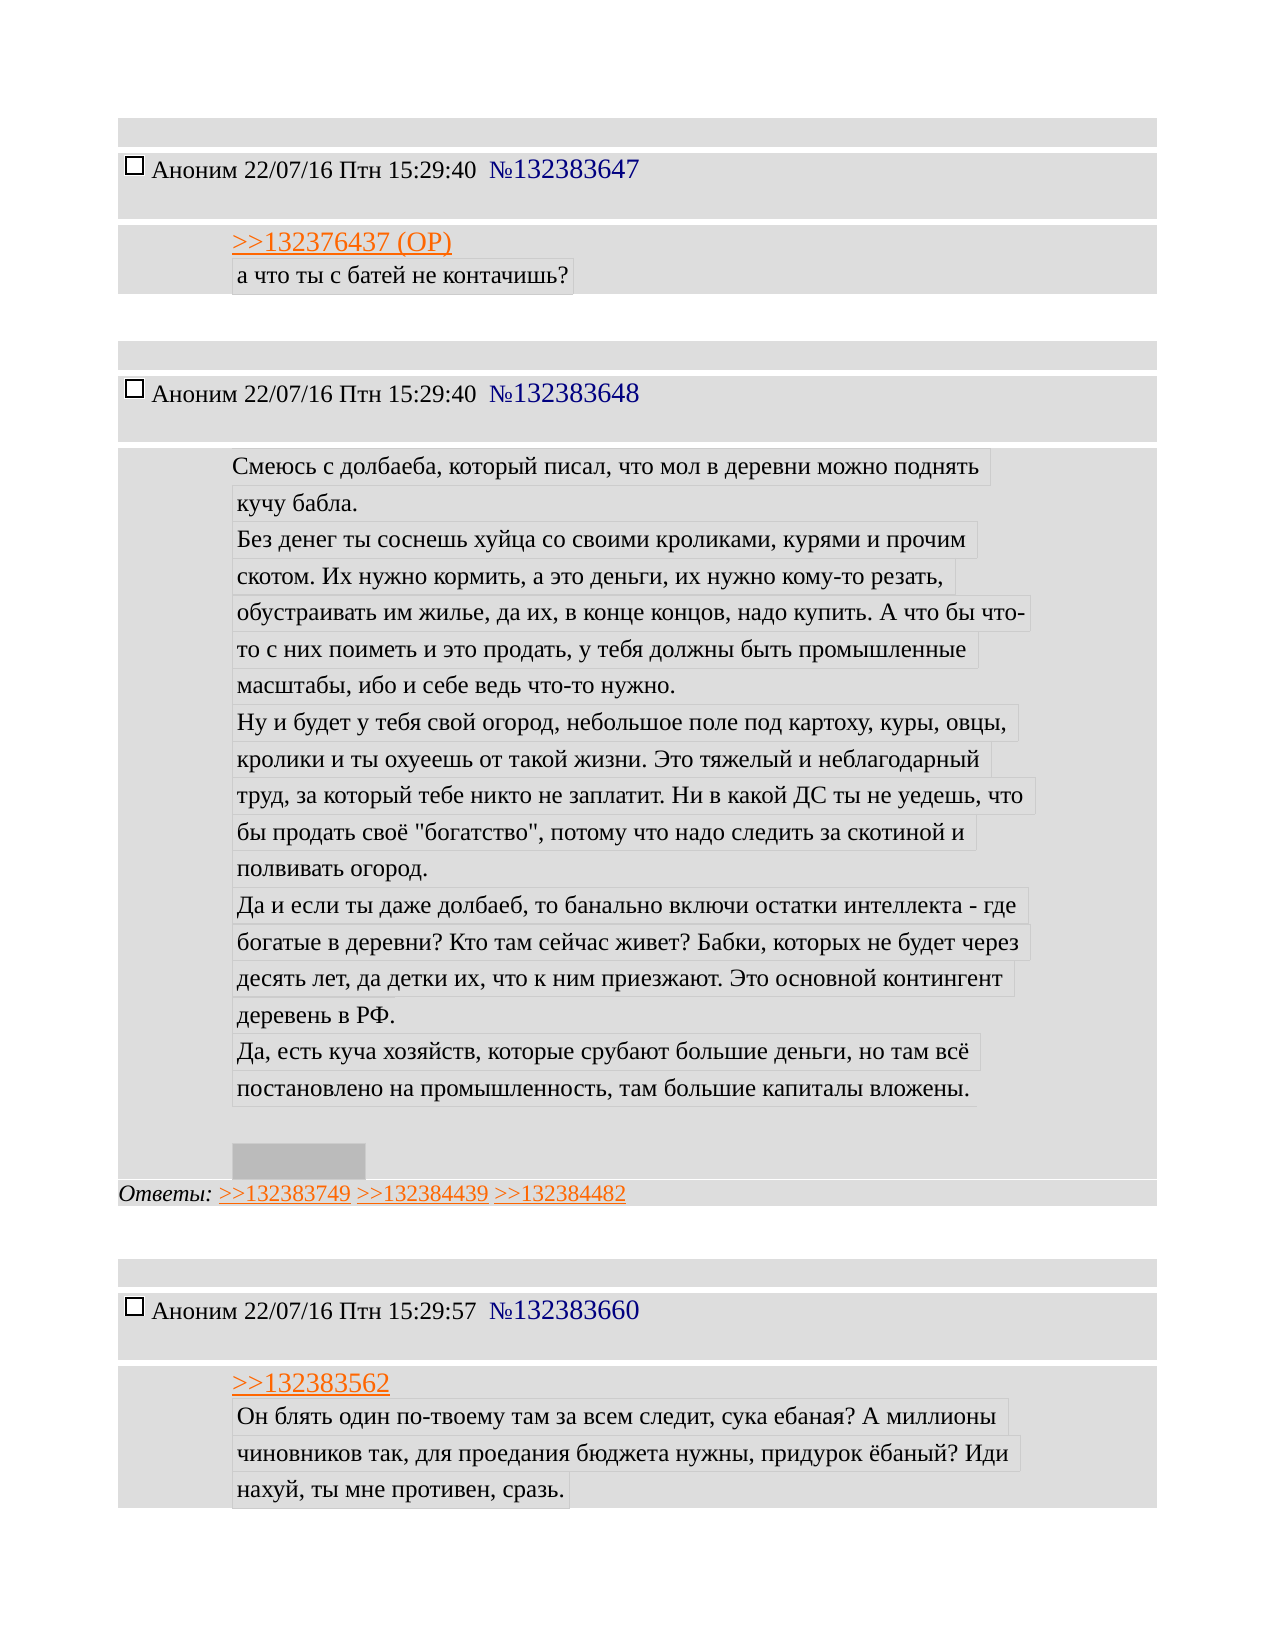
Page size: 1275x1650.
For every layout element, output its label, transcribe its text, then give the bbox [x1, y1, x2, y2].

text >>132383562 Он блять один по-твоему там за всем следит, сука ебаная? А миллионы чиновников так, для проедания бюджета нужны, придурок ёбаный? Иди нахуй, ты мне противен, сразь. [232, 1366, 1043, 1508]
text >>132376437 (OP) а что ты с батей не контачишь? [232, 225, 1043, 294]
text Аноним 22/07/16 Птн 15:29:40 №132383648 [124, 376, 1155, 442]
text Смеюсь с долбаеба, который писал, что мол в деревни можно поднять кучу бабла. Без денег ты соснешь хуйца со своими кроликами, курями и прочим скотом. Их нужно кормить, а это деньги, их нужно кому-то резать, обустраивать им жилье, да их, в конце концов, надо купить. А что бы что-то с них поиметь и это продать, у тебя должны быть промышленные масштабы, ибо и себе ведь что-то нужно. Ну и будет у тебя свой огород, небольшое поле под картоху, куры, овцы, кролики и ты охуеешь от такой жизни. Это тяжелый и неблагодарный труд, за который тебе никто не заплатит. Ни в какой ДС ты не уедешь, что бы продать своё "богатство", потому что надо следить за скотиной и полвивать огород. Да и если ты даже долбаеб, то банально включи остатки интеллекта - где богатые в деревни? Кто там сейчас живет? Бабки, которых не будет через десять лет, да детки их, что к ним приезжают. Это основной контингент деревень в РФ. Да, есть куча хозяйств, которые срубают большие деньги, но там всё постановлено на промышленность, там большие капиталы вложены. мимоселюк [232, 448, 1043, 1179]
text Аноним 22/07/16 Птн 15:29:40 №132383647 [124, 153, 1155, 219]
text Ответы: >>132383749 >>132384439 >>132384482 [118, 1179, 1157, 1206]
text Аноним 22/07/16 Птн 15:29:57 №132383660 [124, 1293, 1155, 1360]
